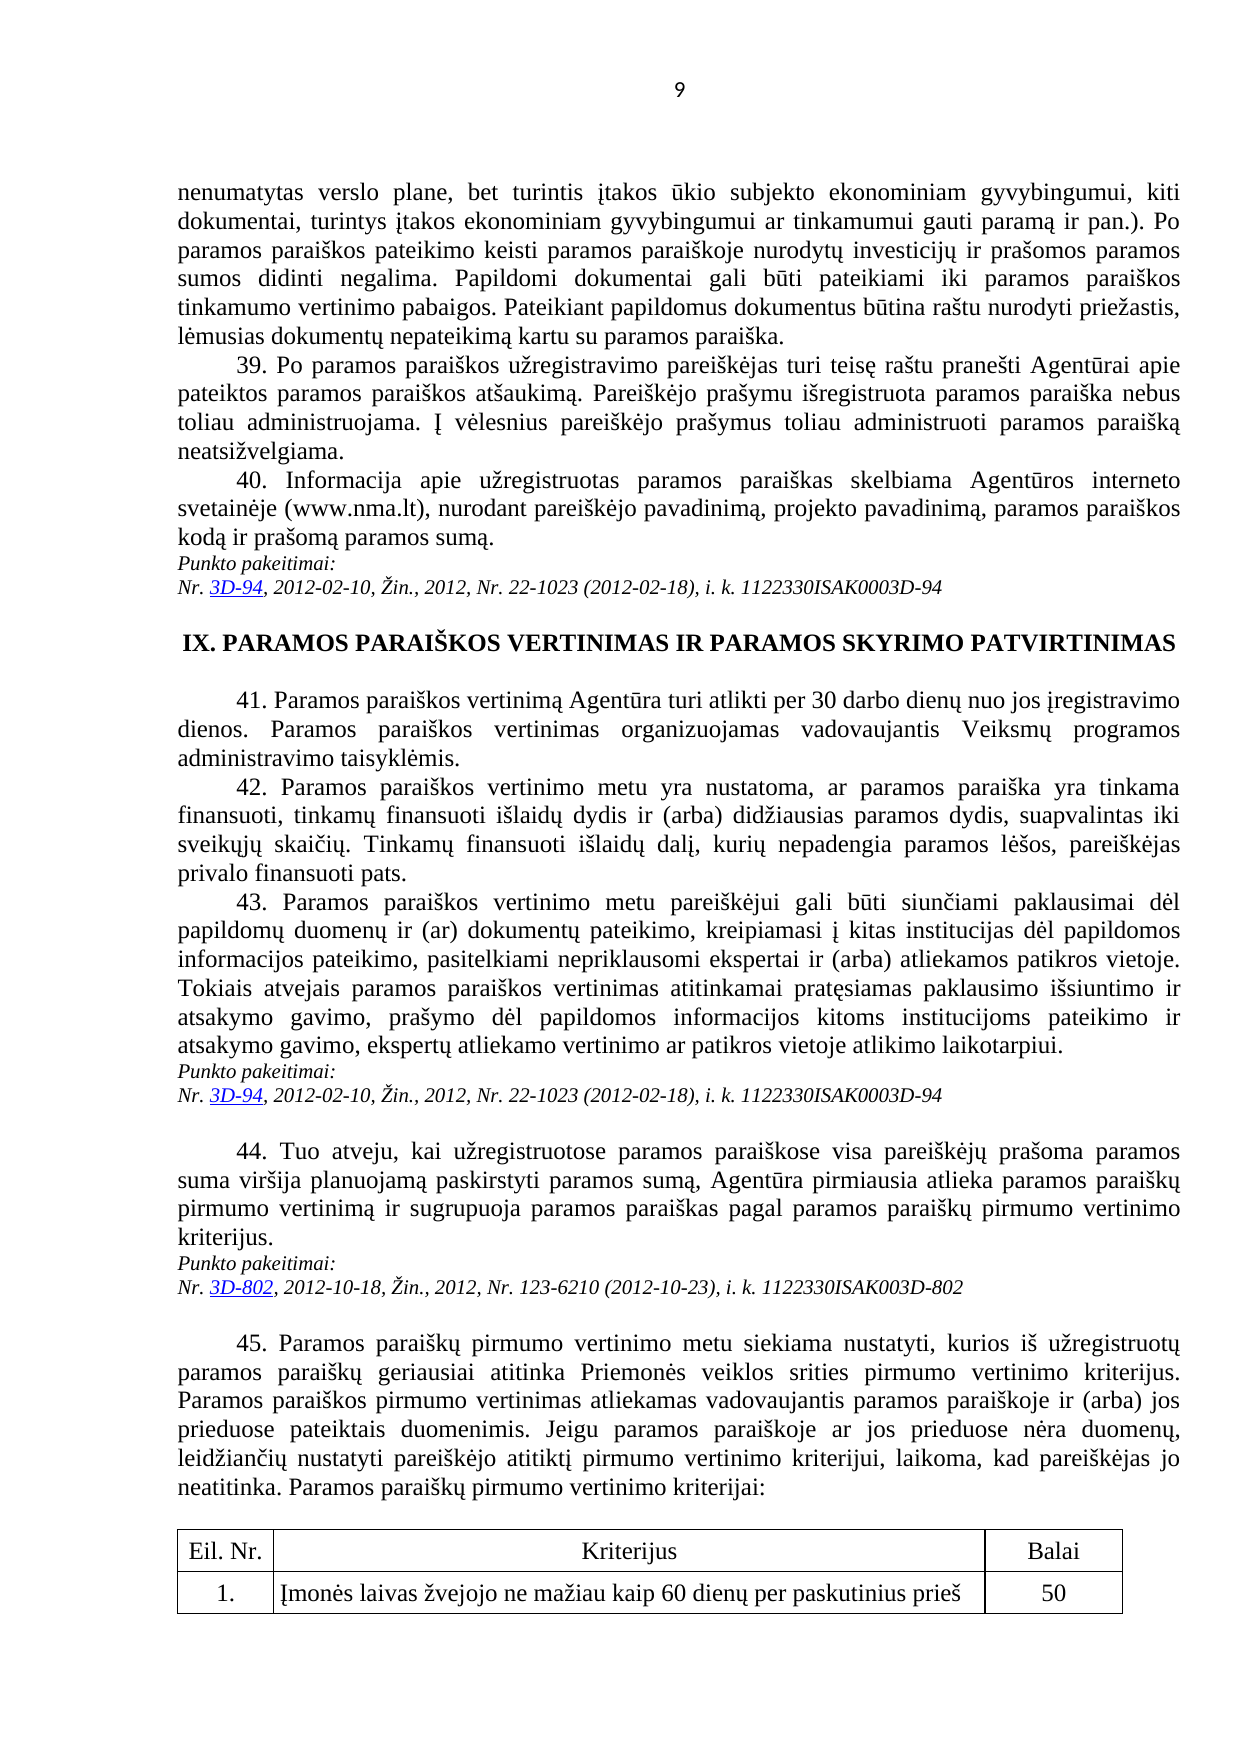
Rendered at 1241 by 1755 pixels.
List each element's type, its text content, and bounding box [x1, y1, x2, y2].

table_header Eil. Nr. [178, 1530, 273, 1571]
table_cell 1. [178, 1572, 273, 1612]
text nenumatytas verslo plane, bet turintis įtakos ūkio subjekto ekonominiam gyvybingumui, kiti dokumentai, turintys įtakos ekonominiam gyvybingumui ar tinkamumui gauti paramą ir pan.). Po paramos paraiškos pateikimo keisti paramos paraiškoje nurodytų investicijų ir prašomos paramos sumos didinti negalima. Papildomi dokumentai gali būti pateikiami iki paramos paraiškos tinkamumo vertinimo pabaigos. Pateikiant papildomus dokumentus būtina raštu nurodyti priežastis, lėmusias dokumentų nepateikimą kartu su paramos paraiška. [177, 177, 1181, 350]
text Nr. 3D-94, 2012-02-10, Žin., 2012, Nr. 22-1023 (2012-02-18), i. k. 1122330ISAK0003D-94 [177, 1083, 1181, 1107]
text IX. Paramos pARAIŠKos VERTINIMAS IR PARAMOS SKYRIMO PATVIRTINIMAS [177, 628, 1181, 657]
text Punkto pakeitimai: [177, 1059, 1181, 1083]
text 42. Paramos paraiškos vertinimo metu yra nustatoma, ar paramos paraiška yra tinkama finansuoti, tinkamų finansuoti išlaidų dydis ir (arba) didžiausias paramos dydis, suapvalintas iki sveikųjų skaičių. Tinkamų finansuoti išlaidų dalį, kurių nepadengia paramos lėšos, pareiškėjas privalo finansuoti pats. [177, 772, 1181, 887]
text 41. Paramos paraiškos vertinimą Agentūra turi atlikti per 30 darbo dienų nuo jos įregistravimo dienos. Paramos paraiškos vertinimas organizuojamas vadovaujantis Veiksmų programos administravimo taisyklėmis. [177, 685, 1181, 772]
text 40. Informacija apie užregistruotas paramos paraiškas skelbiama Agentūros interneto svetainėje (www.nma.lt), nurodant pareiškėjo pavadinimą, projekto pavadinimą, paramos paraiškos kodą ir prašomą paramos sumą. [177, 465, 1181, 551]
table_header Kriterijus [274, 1530, 984, 1571]
table_cell Įmonės laivas žvejojo ne mažiau kaip 60 dienų per paskutinius prieš [274, 1572, 984, 1612]
text Nr. 3D-94, 2012-02-10, Žin., 2012, Nr. 22-1023 (2012-02-18), i. k. 1122330ISAK0003D-94 [177, 575, 1181, 599]
text Nr. 3D-802, 2012-10-18, Žin., 2012, Nr. 123-6210 (2012-10-23), i. k. 1122330ISAK003D-802 [177, 1275, 1181, 1299]
text 43. Paramos paraiškos vertinimo metu pareiškėjui gali būti siunčiami paklausimai dėl papildomų duomenų ir (ar) dokumentų pateikimo, kreipiamasi į kitas institucijas dėl papildomos informacijos pateikimo, pasitelkiami nepriklausomi ekspertai ir (arba) atliekamos patikros vietoje. Tokiais atvejais paramos paraiškos vertinimas atitinkamai pratęsiamas paklausimo išsiuntimo ir atsakymo gavimo, prašymo dėl papildomos informacijos kitoms institucijoms pateikimo ir atsakymo gavimo, ekspertų atliekamo vertinimo ar patikros vietoje atlikimo laikotarpiui. [177, 887, 1181, 1059]
text Punkto pakeitimai: [177, 1251, 1181, 1275]
text 45. Paramos paraiškų pirmumo vertinimo metu siekiama nustatyti, kurios iš užregistruotų paramos paraiškų geriausiai atitinka Priemonės veiklos srities pirmumo vertinimo kriterijus. Paramos paraiškos pirmumo vertinimas atliekamas vadovaujantis paramos paraiškoje ir (arba) jos prieduose pateiktais duomenimis. Jeigu paramos paraiškoje ar jos prieduose nėra duomenų, leidžiančių nustatyti pareiškėjo atitiktį pirmumo vertinimo kriterijui, laikoma, kad pareiškėjas jo neatitinka. Paramos paraiškų pirmumo vertinimo kriterijai: [177, 1328, 1181, 1500]
table_cell 50 [986, 1572, 1122, 1612]
table_header Balai [986, 1530, 1122, 1571]
text 44. Tuo atveju, kai užregistruotose paramos paraiškose visa pareiškėjų prašoma paramos suma viršija planuojamą paskirstyti paramos sumą, Agentūra pirmiausia atlieka paramos paraiškų pirmumo vertinimą ir sugrupuoja paramos paraiškas pagal paramos paraiškų pirmumo vertinimo kriterijus. [177, 1136, 1181, 1251]
text Punkto pakeitimai: [177, 551, 1181, 575]
text 39. Po paramos paraiškos užregistravimo pareiškėjas turi teisę raštu pranešti Agentūrai apie pateiktos paramos paraiškos atšaukimą. Pareiškėjo prašymu išregistruota paramos paraiška nebus toliau administruojama. Į vėlesnius pareiškėjo prašymus toliau administruoti paramos paraišką neatsižvelgiama. [177, 350, 1181, 465]
